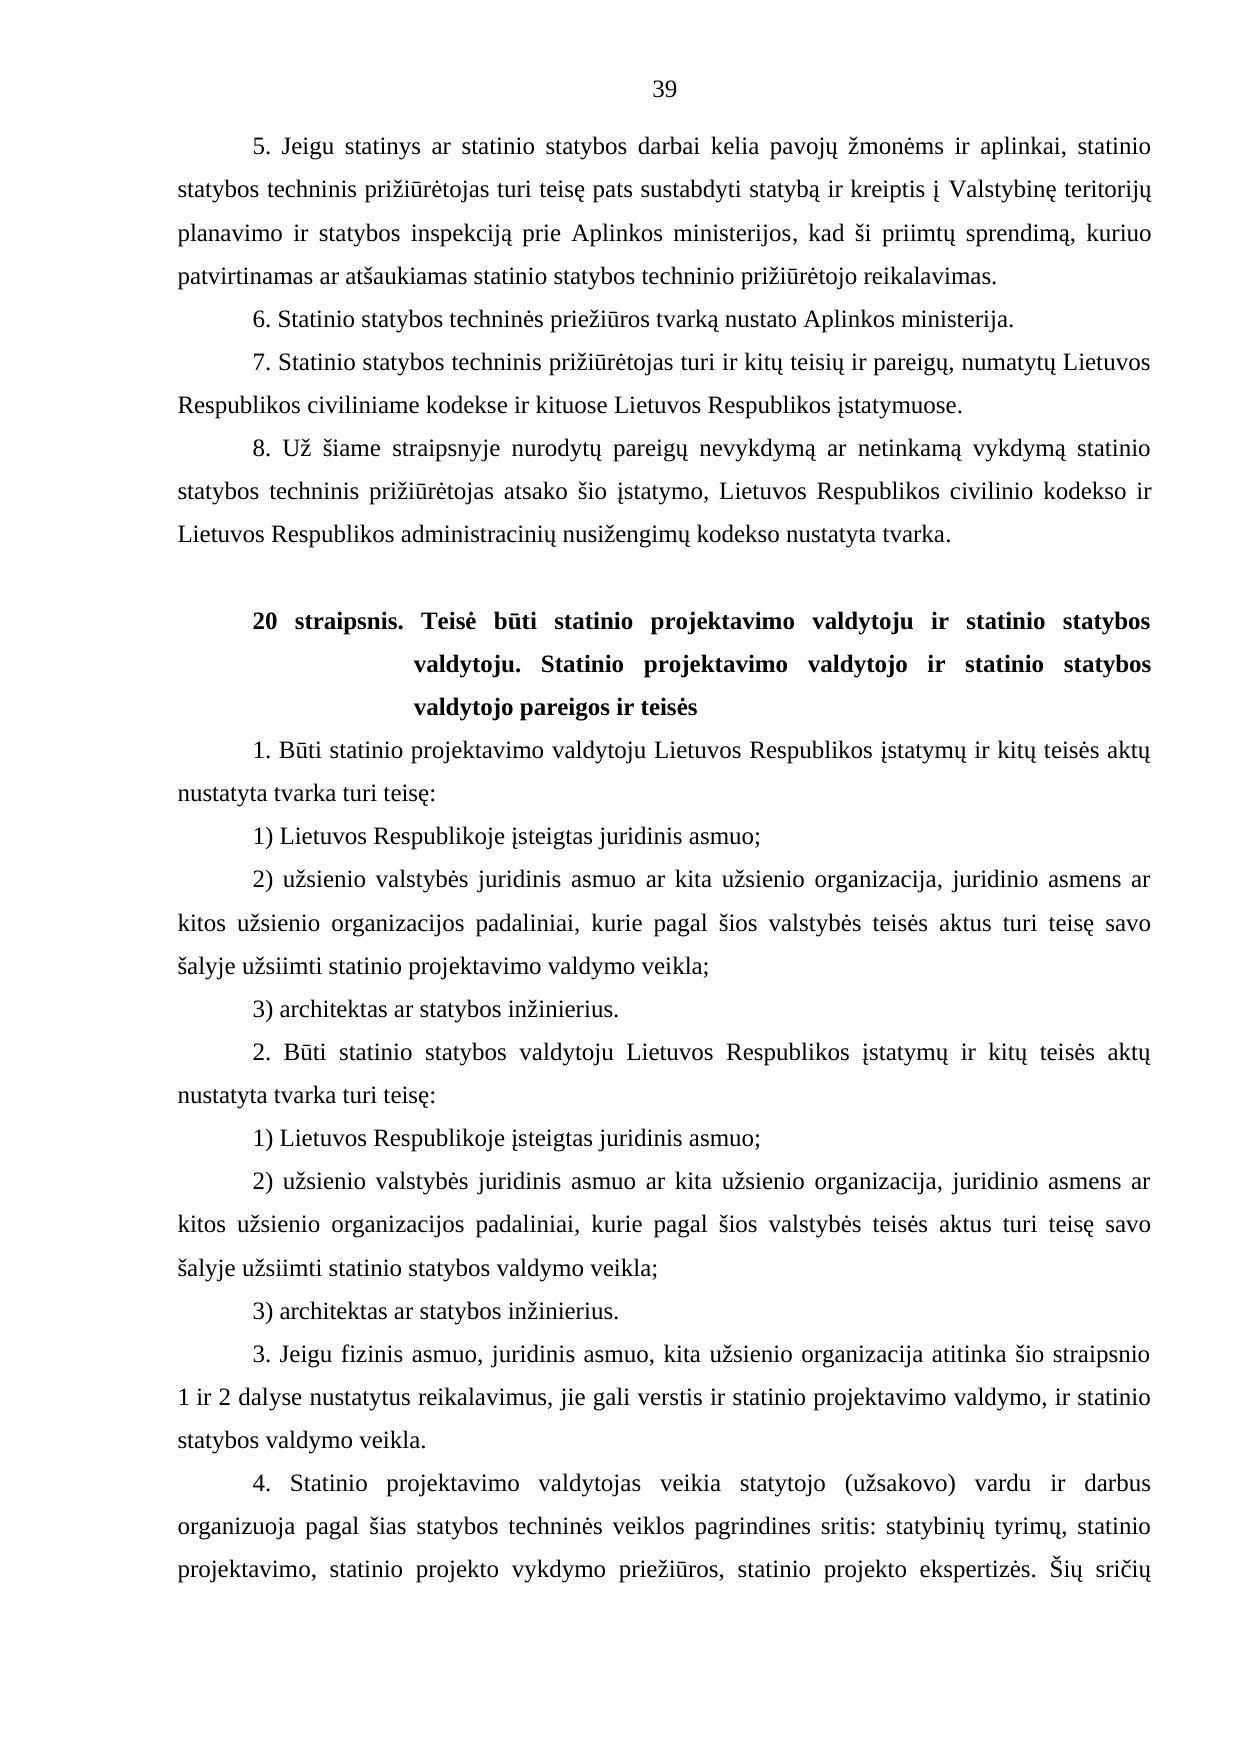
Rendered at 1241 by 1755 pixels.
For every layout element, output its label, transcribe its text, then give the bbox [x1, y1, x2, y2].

text 2) užsienio valstybės juridinis asmuo ar kita užsienio organizacija, juridinio asmens ar kitos užsienio organizacijos padaliniai, kurie pagal šios valstybės teisės aktus turi teisę savo šalyje užsiimti statinio projektavimo valdymo veikla; [177, 864, 1152, 979]
text 3) architektas ar statybos inžinierius. [177, 994, 1152, 1023]
text 2) užsienio valstybės juridinis asmuo ar kita užsienio organizacija, juridinio asmens ar kitos užsienio organizacijos padaliniai, kurie pagal šios valstybės teisės aktus turi teisę savo šalyje užsiimti statinio statybos valdymo veikla; [177, 1166, 1152, 1281]
text 8. Už šiame straipsnyje nurodytų pareigų nevykdymą ar netinkamą vykdymą statinio statybos techninis prižiūrėtojas atsako šio įstatymo, Lietuvos Respublikos civilinio kodekso ir Lietuvos Respublikos administracinių nusižengimų kodekso nustatyta tvarka. [177, 433, 1152, 548]
text 1) Lietuvos Respublikoje įsteigtas juridinis asmuo; [177, 821, 1152, 850]
text 3. Jeigu fizinis asmuo, juridinis asmuo, kita užsienio organizacija atitinka šio straipsnio 1 ir 2 dalyse nustatytus reikalavimus, jie gali verstis ir statinio projektavimo valdymo, ir statinio statybos valdymo veikla. [177, 1339, 1152, 1454]
text 3) architektas ar statybos inžinierius. [177, 1296, 1152, 1324]
text 1. Būti statinio projektavimo valdytoju Lietuvos Respublikos įstatymų ir kitų teisės aktų nustatyta tvarka turi teisę: [177, 735, 1152, 807]
text 20 straipsnis. Teisė būti statinio projektavimo valdytoju ir statinio statybos valdytoju. Statinio projektavimo valdytojo ir statinio statybos valdytojo pareigos ir teisės [252, 606, 1152, 721]
text 6. Statinio statybos techninės priežiūros tvarką nustato Aplinkos ministerija. [177, 304, 1152, 333]
text 1) Lietuvos Respublikoje įsteigtas juridinis asmuo; [177, 1123, 1152, 1152]
text 4. Statinio projektavimo valdytojas veikia statytojo (užsakovo) vardu ir darbus organizuoja pagal šias statybos techninės veiklos pagrindines sritis: statybinių tyrimų, statinio projektavimo, statinio projekto vykdymo priežiūros, statinio projekto ekspertizės. Šių sričių [177, 1468, 1152, 1583]
text 5. Jeigu statinys ar statinio statybos darbai kelia pavojų žmonėms ir aplinkai, statinio statybos techninis prižiūrėtojas turi teisę pats sustabdyti statybą ir kreiptis į Valstybinę teritorijų planavimo ir statybos inspekciją prie Aplinkos ministerijos, kad ši priimtų sprendimą, kuriuo patvirtinamas ar atšaukiamas statinio statybos techninio prižiūrėtojo reikalavimas. [177, 131, 1152, 289]
text 7. Statinio statybos techninis prižiūrėtojas turi ir kitų teisių ir pareigų, numatytų Lietuvos Respublikos civiliniame kodekse ir kituose Lietuvos Respublikos įstatymuose. [177, 347, 1152, 419]
text 2. Būti statinio statybos valdytoju Lietuvos Respublikos įstatymų ir kitų teisės aktų nustatyta tvarka turi teisę: [177, 1037, 1152, 1109]
